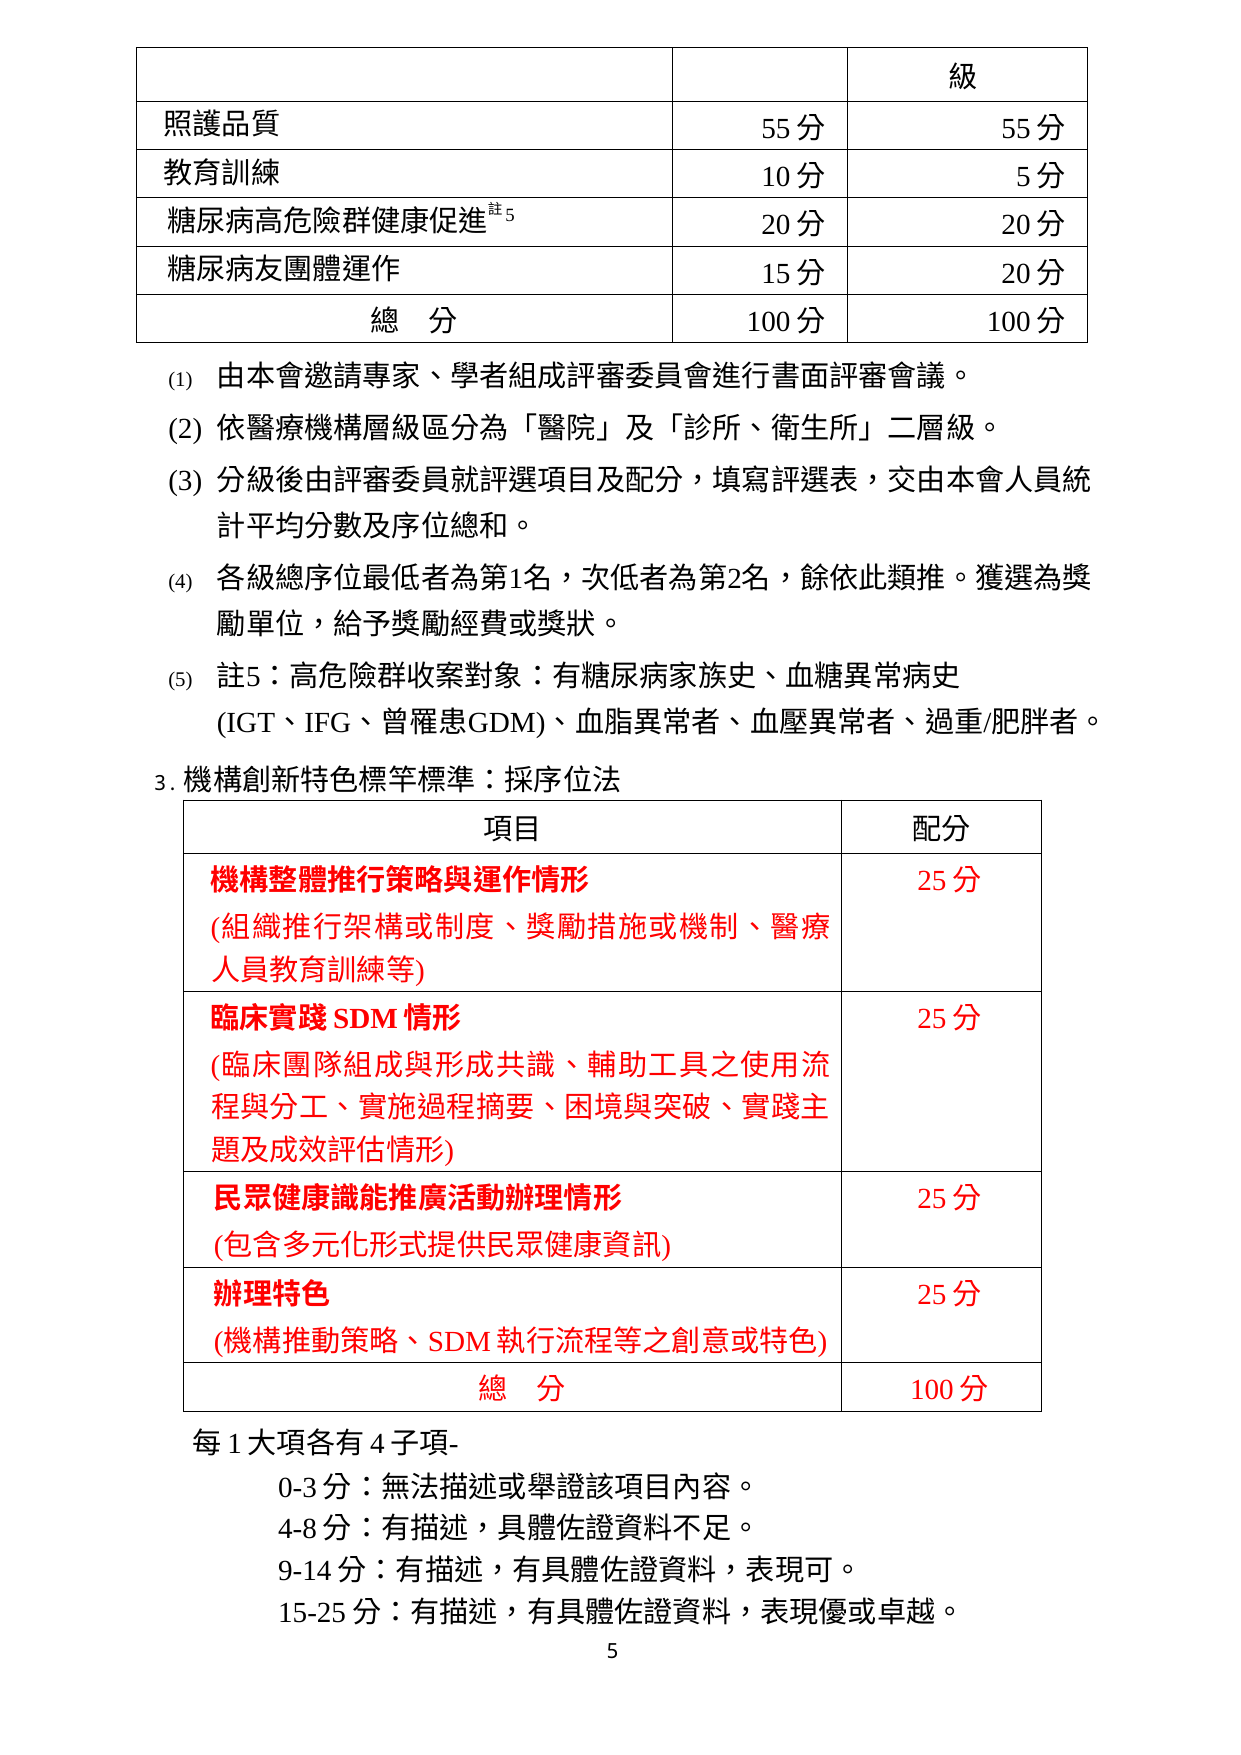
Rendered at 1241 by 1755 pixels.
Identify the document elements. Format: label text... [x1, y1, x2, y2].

table_cell 100分 [673, 295, 847, 342]
table_header 配分 [842, 801, 1041, 853]
text 每1大項各有4子項- [192, 1412, 1106, 1464]
text 15-25分：有描述，有具體佐證資料，表現優或卓越。 [278, 1589, 1106, 1630]
table_cell 25分 [842, 992, 1041, 1171]
table_header [137, 48, 672, 101]
text 9-14分：有描述，有具體佐證資料，表現可。 [278, 1547, 1106, 1589]
list 機構創新特色標竿標準：採序位法 [153, 754, 1106, 799]
table_cell 糖尿病高危險群健康促進註5 [137, 198, 672, 246]
table_cell 臨床實踐SDM情形 (臨床團隊組成與形成共識、輔助工具之使用流程與分工、實施過程摘要、困境與突破、實踐主題及成效評估情形) [184, 992, 841, 1171]
table_header 項目 [184, 801, 841, 853]
table_cell 總 分 [184, 1363, 841, 1411]
table_cell 20分 [848, 247, 1087, 294]
table_cell 總 分 [137, 295, 672, 342]
table_cell 民眾健康識能推廣活動辦理情形 (包含多元化形式提供民眾健康資訊) [184, 1172, 841, 1267]
table_cell [673, 48, 847, 101]
table_cell 糖尿病友團體運作 [137, 247, 672, 294]
table_cell 級 [848, 48, 1087, 101]
list 註5：高危險群收案對象：有糖尿病家族史、血糖異常病史 (IGT、IFG、曾罹患GDM)、血脂異常者、血壓異常者、過重/肥胖者。 [168, 649, 1106, 741]
table_cell 55分 [848, 102, 1087, 149]
table_cell 55分 [673, 102, 847, 149]
table_cell 15分 [673, 247, 847, 294]
table_cell 25分 [842, 1172, 1041, 1267]
table_cell 20分 [673, 198, 847, 246]
table_cell 100分 [842, 1363, 1041, 1411]
table_cell 辦理特色 (機構推動策略、SDM執行流程等之創意或特色) [184, 1268, 841, 1362]
table_cell 100分 [848, 295, 1087, 342]
text 0-3分：無法描述或舉證該項目內容。 [278, 1464, 1106, 1505]
list 由本會邀請專家、學者組成評審委員會進行書面評審會議。 [168, 349, 1106, 395]
table_cell 20分 [848, 198, 1087, 246]
text 4-8分：有描述，具體佐證資料不足。 [278, 1505, 1106, 1547]
list 各級總序位最低者為第1名，次低者為第2名，餘依此類推。獲選為獎勵單位，給予獎勵經費或獎狀。 [168, 552, 1106, 643]
list 分級後由評審委員就評選項目及配分，填寫評選表，交由本會人員統計平均分數及序位總和。 [168, 454, 1106, 545]
table_cell 教育訓練 [137, 150, 672, 197]
table_cell 25分 [842, 854, 1041, 991]
table_cell 照護品質 [137, 102, 672, 149]
list 依醫療機構層級區分為「醫院」及「診所、衛生所」二層級。 [168, 402, 1106, 447]
table_cell 5分 [848, 150, 1087, 197]
table_cell 機構整體推行策略與運作情形 (組織推行架構或制度、獎勵措施或機制、醫療人員教育訓練等) [184, 854, 841, 991]
table_cell 10分 [673, 150, 847, 197]
table_cell 25分 [842, 1268, 1041, 1362]
